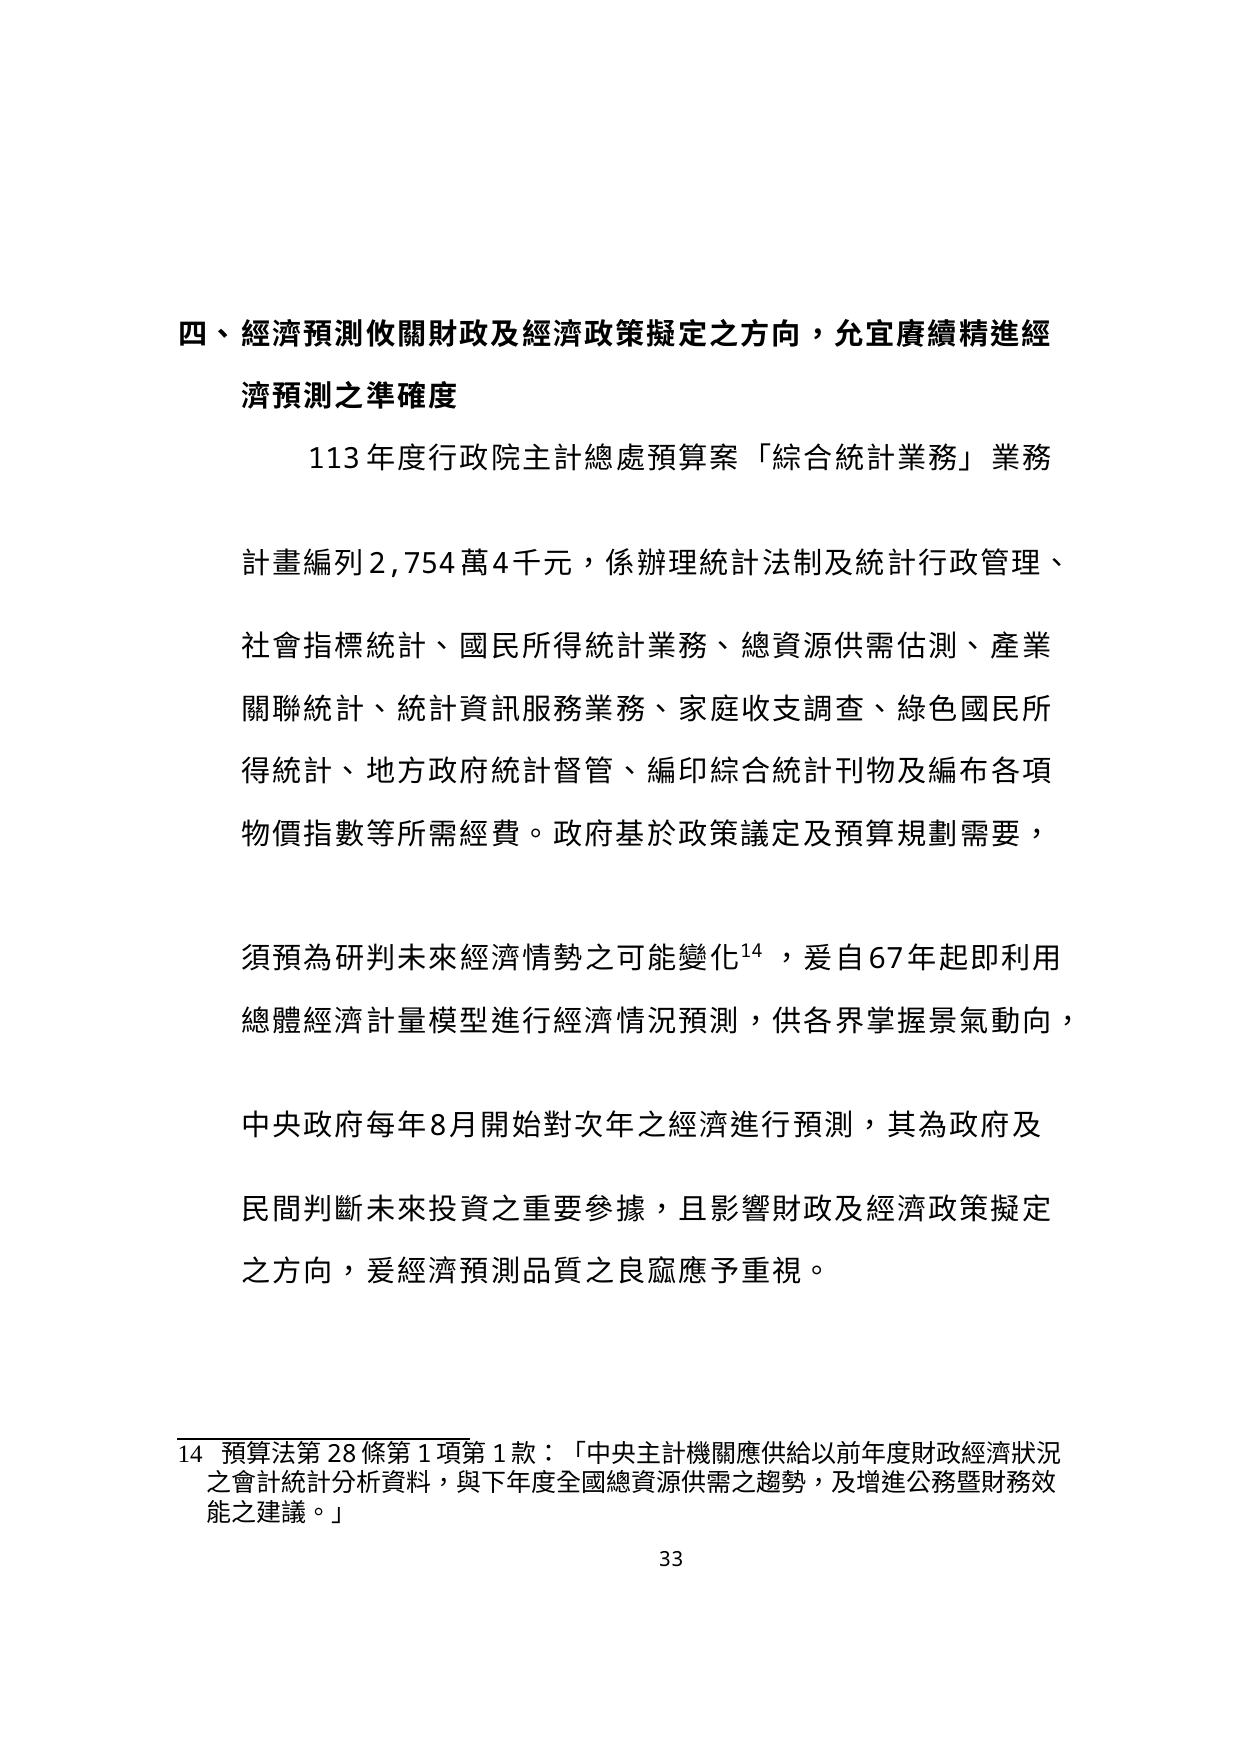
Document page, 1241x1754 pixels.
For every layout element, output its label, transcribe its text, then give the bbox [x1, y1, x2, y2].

text 113年度行政院主計總處預算案「綜合統計業務」業務計畫編列2,754萬4千元，係辦理統計法制及統計行政管理、社會指標統計、國民所得統計業務、總資源供需估測、產業關聯統計、統計資訊服務業務、家庭收支調查、綠色國民所得統計、地方政府統計督管、編印綜合統計刊物及編布各項物價指數等所需經費。政府基於政策議定及預算規劃需要，須預為研判未來經濟情勢之可能變化，爰自67年起即利用總體經濟計量模型進行經濟情況預測，供各界掌握景氣動向，中央政府每年8月開始對次年之經濟進行預測，其為政府及民間判斷未來投資之重要參據，且影響財政及經濟政策擬定之方向，爰經濟預測品質之良窳應予重視。 [236, 415, 1063, 1290]
text 預算法第28條第1項第1款：「中央主計機關應供給以前年度財政經濟狀況之會計統計分析資料，與下年度全國總資源供需之趨勢，及增進公務暨財務效能之建議。」 [177, 1439, 1063, 1527]
text 四、經濟預測攸關財政及經濟政策擬定之方向，允宜賡續精進經濟預測之準確度 [177, 290, 1063, 415]
